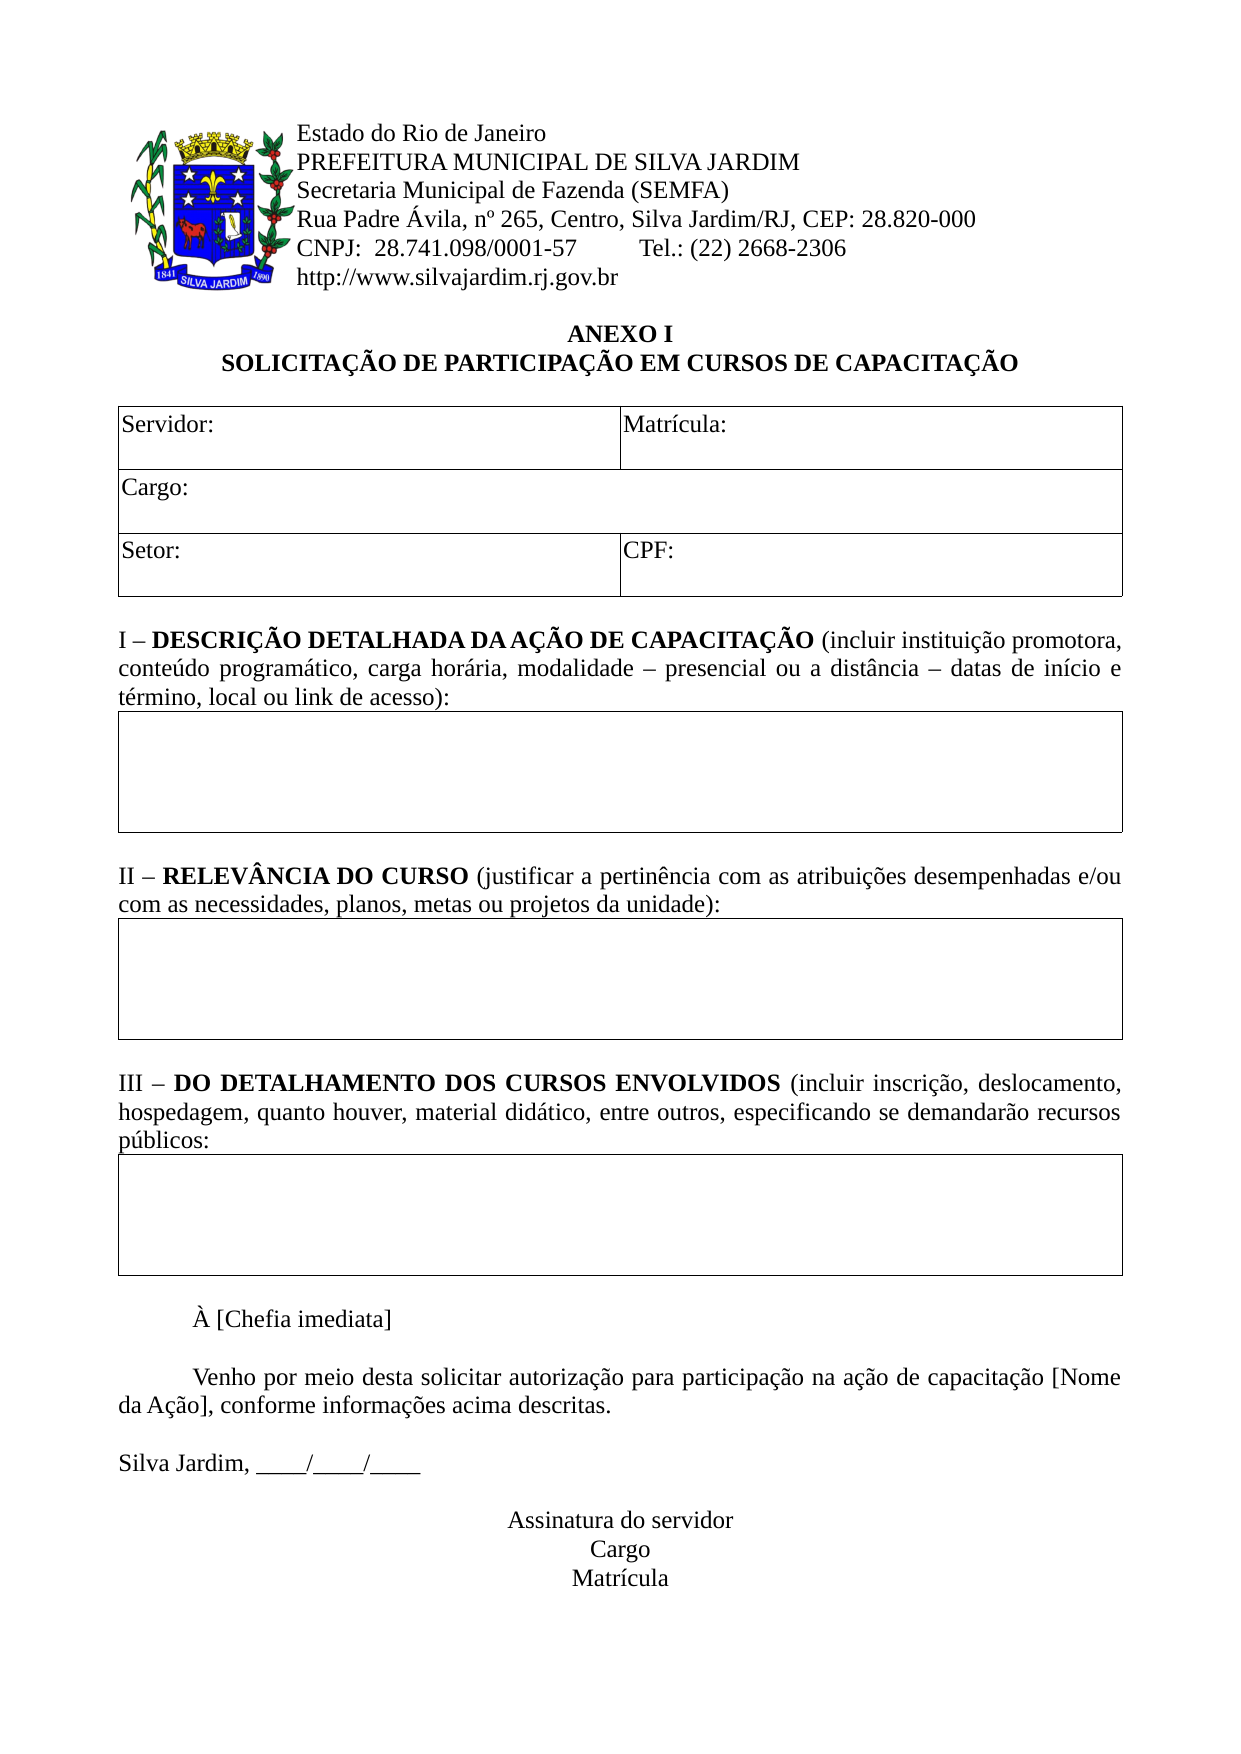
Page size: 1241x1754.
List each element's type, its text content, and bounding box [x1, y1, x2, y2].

table_header [119, 1155, 1122, 1275]
text Silva Jardim, ____/____/____ [118, 1448, 1122, 1477]
table_header [119, 919, 1122, 1039]
picture [128, 128, 297, 293]
text CNPJ: 28.741.098/0001-57 Tel.: (22) 2668-2306 [297, 233, 1122, 262]
text Cargo Matrícula [118, 1534, 1122, 1592]
text SOLICITAÇÃO DE PARTICIPAÇÃO EM CURSOS DE CAPACITAÇÃO [118, 348, 1122, 377]
text Secretaria Municipal de Fazenda (SEMFA) [297, 176, 1122, 204]
table_cell CPF: [621, 534, 1122, 596]
text ANEXO I [118, 319, 1122, 348]
text Assinatura do servidor [118, 1505, 1122, 1534]
table_cell Cargo: [119, 470, 1122, 532]
text II – RELEVÂNCIA DO CURSO (justificar a pertinência com as atribuições desempenhadas e/ou com as necessidades, planos, metas ou projetos da unidade): [118, 861, 1122, 918]
table_cell Setor: [119, 534, 620, 596]
text III – DO DETALHAMENTO DOS CURSOS ENVOLVIDOS (incluir inscrição, deslocamento, hospedagem, quanto houver, material didático, entre outros, especificando se demandarão recursos públicos: [118, 1068, 1122, 1154]
text Venho por meio desta solicitar autorização para participação na ação de capacitação [Nome da Ação], conforme informações acima descritas. [118, 1362, 1122, 1419]
text PREFEITURA MUNICIPAL DE SILVA JARDIM [297, 147, 1122, 176]
text http://www.silvajardim.rj.gov.br [297, 262, 1122, 291]
text Rua Padre Ávila, nº 265, Centro, Silva Jardim/RJ, CEP: 28.820-000 [297, 204, 1122, 233]
table_header [119, 712, 1122, 832]
text À [Chefia imediata] [118, 1304, 1122, 1333]
text Estado do Rio de Janeiro [118, 118, 1122, 147]
table_header Matrícula: [621, 407, 1122, 469]
table_header Servidor: [119, 407, 620, 469]
text I – DESCRIÇÃO DETALHADA DA AÇÃO DE CAPACITAÇÃO (incluir instituição promotora, conteúdo programático, carga horária, modalidade – presencial ou a distância – datas de início e término, local ou link de acesso): [118, 625, 1122, 711]
